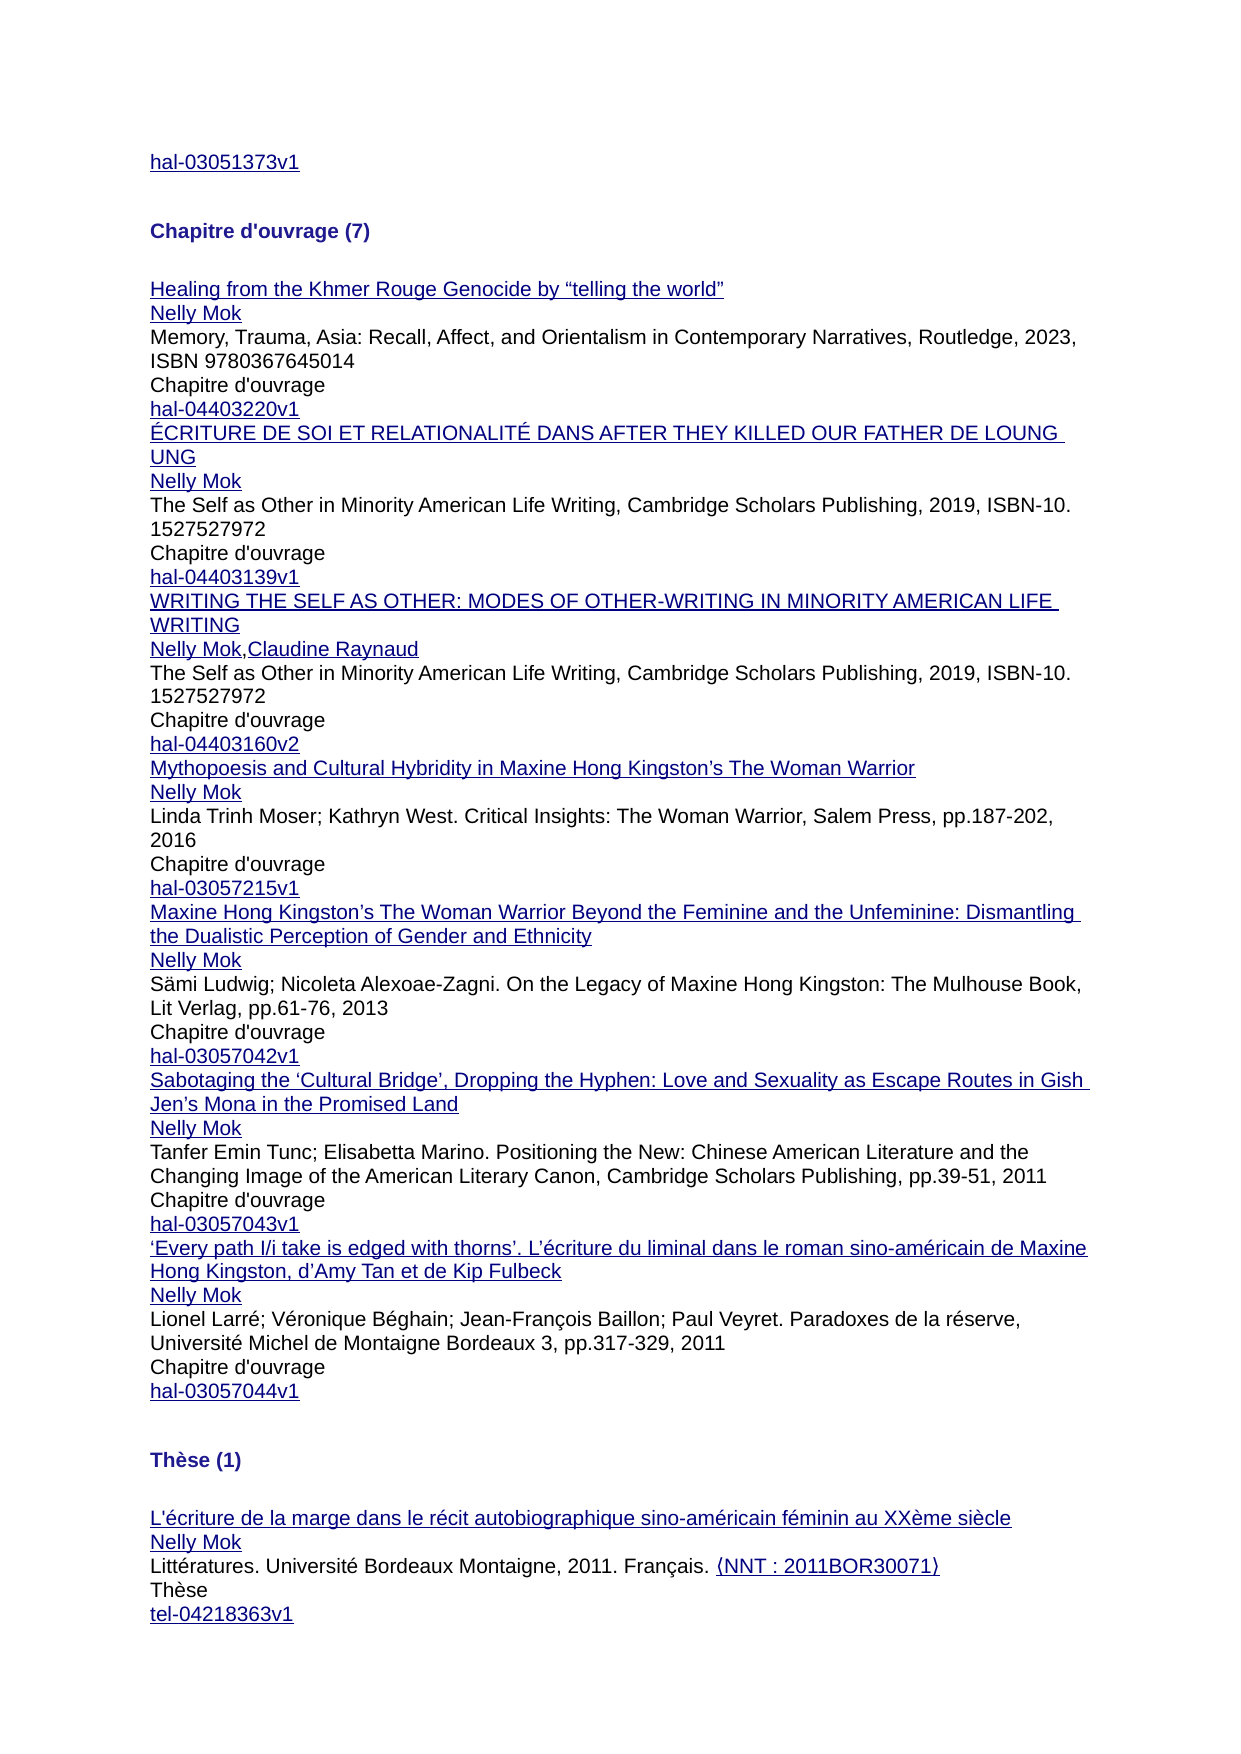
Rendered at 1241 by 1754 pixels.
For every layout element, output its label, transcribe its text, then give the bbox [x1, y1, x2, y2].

table_cell Mythopoesis and Cultural Hybridity in Maxine Hong Kingston’s The Woman Warrior Nelly Mok Linda Trinh Moser; Kathryn West. Critical Insights: The Woman Warrior, Salem Press, pp.187-202, 2016 Chapitre d'ouvrage hal-03057215v1 [150, 756, 1090, 900]
table_cell Sabotaging the ‘Cultural Bridge’, Dropping the Hyphen: Love and Sexuality as Escape Routes in Gish [150, 1068, 1090, 1089]
table_cell Jen’s Mona in the Promised Land Nelly Mok Tanfer Emin Tunc; Elisabetta Marino. Positioning the New: Chinese American Literature and the Changing Image of the American Literary Canon, Cambridge Scholars Publishing, pp.39-51, 2011 Chapitre d'ouvrage hal-03057043v1 [150, 1090, 1090, 1235]
table_cell ‘Every path I/i take is edged with thorns’. L’écriture du liminal dans le roman sino-américain de Maxine Hong Kingston, d’Amy Tan et de Kip Fulbeck Nelly Mok Lionel Larré; Véronique Béghain; Jean-François Baillon; Paul Veyret. Paradoxes de la réserve, Université Michel de Montaigne Bordeaux 3, pp.317-329, 2011 Chapitre d'ouvrage hal-03057044v1 [150, 1235, 1090, 1403]
table_cell ÉCRITURE DE SOI ET RELATIONALITÉ DANS AFTER THEY KILLED OUR FATHER DE LOUNG UNG Nelly Mok The Self as Other in Minority American Life Writing, Cambridge Scholars Publishing, 2019, ISBN-10. 1527527972 Chapitre d'ouvrage hal-04403139v1 [150, 421, 1090, 588]
table_cell The Self as Other in Minority American Life Writing Claudine Raynaud,Nelly Mok Cambridge Scholars Publishing, 218 p., 2019 Ouvrages hal-03051373v1 [150, 150, 1090, 174]
subtitle Thèse (1) [150, 1448, 1090, 1472]
table_cell Maxine Hong Kingston’s The Woman Warrior Beyond the Feminine and the Unfeminine: Dismantling the Dualistic Perception of Gender and Ethnicity Nelly Mok Sämi Ludwig; Nicoleta Alexoae-Zagni. On the Legacy of Maxine Hong Kingston: The Mulhouse Book, Lit Verlag, pp.61-76, 2013 Chapitre d'ouvrage hal-03057042v1 [150, 900, 1090, 1068]
subtitle Chapitre d'ouvrage (7) [150, 219, 1090, 243]
table_cell WRITING THE SELF AS OTHER: MODES OF OTHER-WRITING IN MINORITY AMERICAN LIFE WRITING Nelly Mok,Claudine Raynaud The Self as Other in Minority American Life Writing, Cambridge Scholars Publishing, 2019, ISBN-10. 1527527972 Chapitre d'ouvrage hal-04403160v2 [150, 589, 1090, 756]
table_header L'écriture de la marge dans le récit autobiographique sino-américain féminin au XXème siècle Nelly Mok Littératures. Université Bordeaux Montaigne, 2011. Français. ⟨NNT : 2011BOR30071⟩ Thèse tel-04218363v1 [150, 1506, 1090, 1626]
table_header Healing from the Khmer Rouge Genocide by “telling the world” Nelly Mok Memory, Trauma, Asia: Recall, Affect, and Orientalism in Contemporary Narratives, Routledge, 2023, ISBN 9780367645014 Chapitre d'ouvrage hal-04403220v1 [150, 277, 1090, 421]
